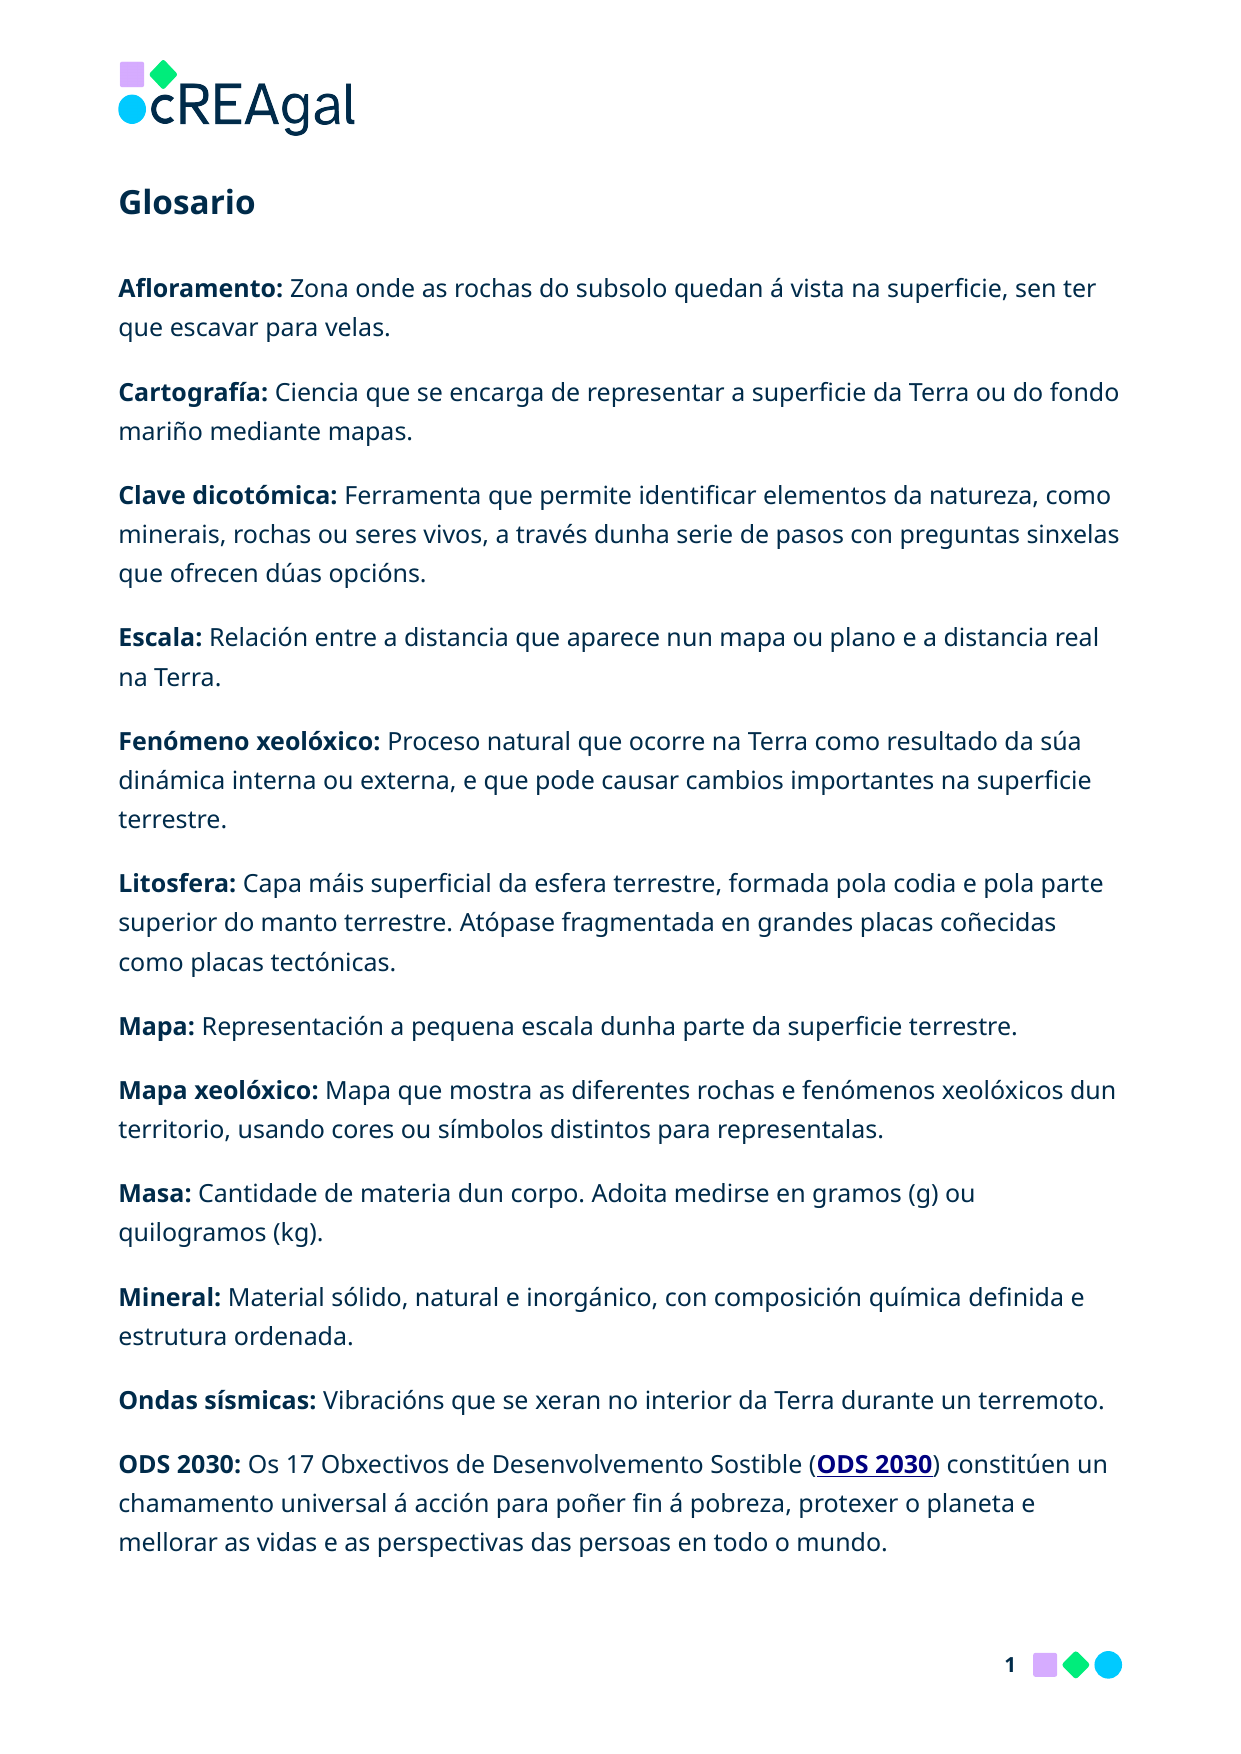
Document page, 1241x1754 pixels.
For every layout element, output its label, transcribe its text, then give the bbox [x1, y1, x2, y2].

text Glosario [118, 179, 1122, 224]
subtitle Litosfera: Capa máis superficial da esfera terrestre, formada pola codia e pola parte superior do manto terrestre. Atópase fragmentada en grandes placas coñecidas como placas tectónicas. [118, 866, 1122, 978]
subtitle Escala: Relación entre a distancia que aparece nun mapa ou plano e a distancia real na Terra. [118, 620, 1122, 693]
subtitle ODS 2030: Os 17 Obxectivos de Desenvolvemento Sostible (ODS 2030) constitúen un chamamento universal á acción para poñer fin á pobreza, protexer o planeta e mellorar as vidas e as perspectivas das persoas en todo o mundo. [118, 1447, 1122, 1559]
subtitle Ondas sísmicas: Vibracións que se xeran no interior da Terra durante un terremoto. [118, 1383, 1122, 1417]
subtitle Cartografía: Ciencia que se encarga de representar a superficie da Terra ou do fondo mariño mediante mapas. [118, 374, 1122, 447]
subtitle Afloramento: Zona onde as rochas do subsolo quedan á vista na superficie, sen ter que escavar para velas. [118, 271, 1122, 344]
subtitle Mapa xeolóxico: Mapa que mostra as diferentes rochas e fenómenos xeolóxicos dun territorio, usando cores ou símbolos distintos para representalas. [118, 1073, 1122, 1146]
picture [118, 60, 355, 136]
subtitle Masa: Cantidade de materia dun corpo. Adoita medirse en gramos (g) ou quilogramos (kg). [118, 1176, 1122, 1249]
subtitle Mineral: Material sólido, natural e inorgánico, con composición química definida e estrutura ordenada. [118, 1279, 1122, 1352]
subtitle Fenómeno xeolóxico: Proceso natural que ocorre na Terra como resultado da súa dinámica interna ou externa, e que pode causar cambios importantes na superficie terrestre. [118, 723, 1122, 836]
subtitle Clave dicotómica: Ferramenta que permite identificar elementos da natureza, como minerais, rochas ou seres vivos, a través dunha serie de pasos con preguntas sinxelas que ofrecen dúas opcións. [118, 478, 1122, 590]
subtitle Mapa: Representación a pequena escala dunha parte da superficie terrestre. [118, 1008, 1122, 1042]
